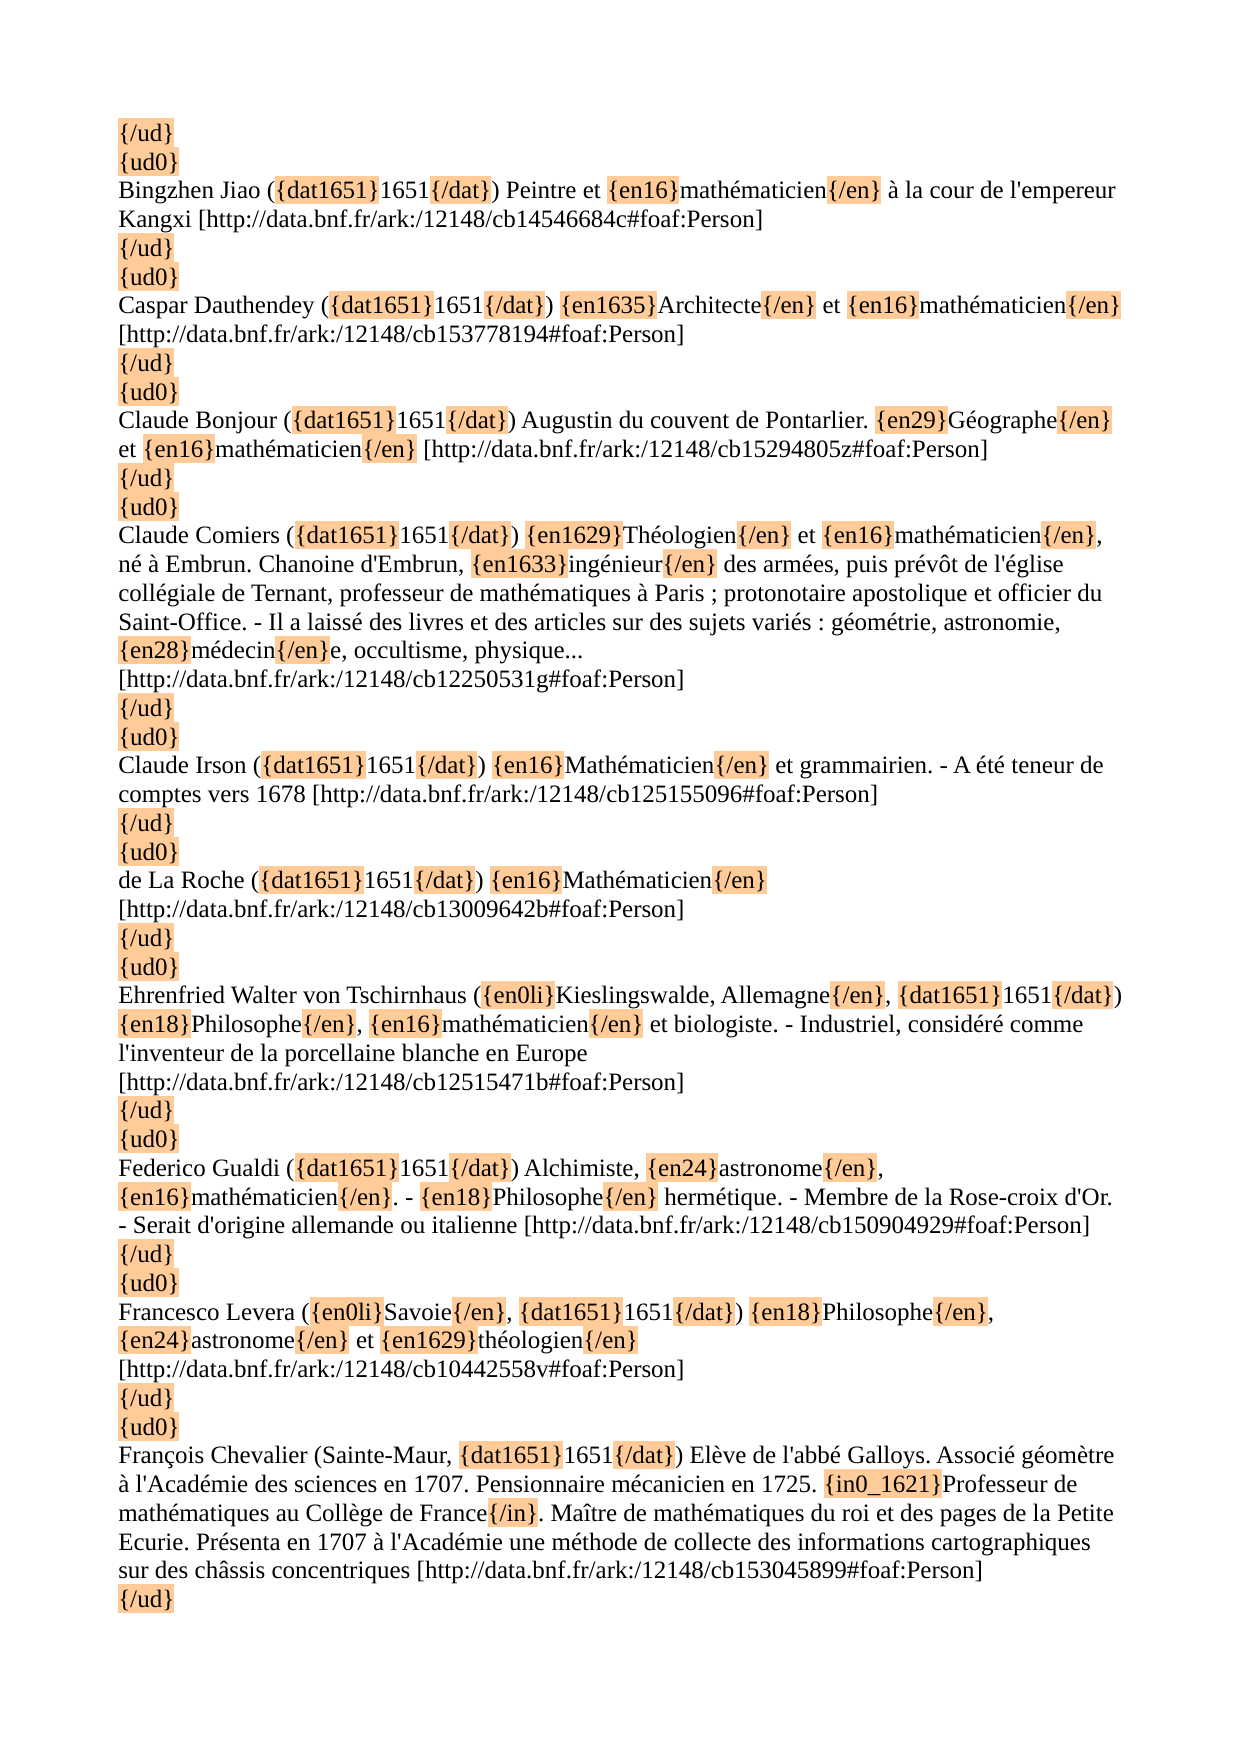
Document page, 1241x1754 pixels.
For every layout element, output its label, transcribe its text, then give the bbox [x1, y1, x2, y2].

text {/ud} [118, 233, 1122, 262]
text Federico Gualdi ({dat1651}1651{/dat}) Alchimiste, {en24}astronome{/en}, {en16}mathématicien{/en}. - {en18}Philosophe{/en} hermétique. - Membre de la Rose-croix d'Or. - Serait d'origine allemande ou italienne [http://data.bnf.fr/ark:/12148/cb150904929#foaf:Person] [118, 1153, 1122, 1239]
text {ud0} [118, 837, 1122, 866]
text {/ud} [118, 1239, 1122, 1268]
text {/ud} [118, 348, 1122, 377]
text Claude Bonjour ({dat1651}1651{/dat}) Augustin du couvent de Pontarlier. {en29}Géographe{/en} et {en16}mathématicien{/en} [http://data.bnf.fr/ark:/12148/cb15294805z#foaf:Person] [118, 406, 1122, 463]
text François Chevalier (Sainte-Maur, {dat1651}1651{/dat}) Elève de l'abbé Galloys. Associé géomètre à l'Académie des sciences en 1707. Pensionnaire mécanicien en 1725. {in0_1621}Professeur de mathématiques au Collège de France{/in}. Maître de mathématiques du roi et des pages de la Petite Ecurie. Présenta en 1707 à l'Académie une méthode de collecte des informations cartographiques sur des châssis concentriques [http://data.bnf.fr/ark:/12148/cb153045899#foaf:Person] [118, 1441, 1122, 1584]
text {ud0} [118, 1268, 1122, 1297]
text Claude Irson ({dat1651}1651{/dat}) {en16}Mathématicien{/en} et grammairien. - A été teneur de comptes vers 1678 [http://data.bnf.fr/ark:/12148/cb125155096#foaf:Person] [118, 751, 1122, 808]
text {/ud} [118, 693, 1122, 722]
text {/ud} [118, 463, 1122, 492]
text {ud0} [118, 1412, 1122, 1441]
text Francesco Levera ({en0li}Savoie{/en}, {dat1651}1651{/dat}) {en18}Philosophe{/en}, {en24}astronome{/en} et {en1629}théologien{/en} [http://data.bnf.fr/ark:/12148/cb10442558v#foaf:Person] [118, 1297, 1122, 1383]
text {ud0} [118, 147, 1122, 176]
text Claude Comiers ({dat1651}1651{/dat}) {en1629}Théologien{/en} et {en16}mathématicien{/en}, né à Embrun. Chanoine d'Embrun, {en1633}ingénieur{/en} des armées, puis prévôt de l'église collégiale de Ternant, professeur de mathématiques à Paris ; protonotaire apostolique et officier du Saint-Office. - Il a laissé des livres et des articles sur des sujets variés : géométrie, astronomie, {en28}médecin{/en}e, occultisme, physique... [http://data.bnf.fr/ark:/12148/cb12250531g#foaf:Person] [118, 521, 1122, 693]
text Ehrenfried Walter von Tschirnhaus ({en0li}Kieslingswalde, Allemagne{/en}, {dat1651}1651{/dat}) {en18}Philosophe{/en}, {en16}mathématicien{/en} et biologiste. - Industriel, considéré comme l'inventeur de la porcellaine blanche en Europe [http://data.bnf.fr/ark:/12148/cb12515471b#foaf:Person] [118, 981, 1122, 1096]
text {/ud} [118, 1584, 1122, 1613]
text {ud0} [118, 377, 1122, 406]
text Caspar Dauthendey ({dat1651}1651{/dat}) {en1635}Architecte{/en} et {en16}mathématicien{/en} [http://data.bnf.fr/ark:/12148/cb153778194#foaf:Person] [118, 291, 1122, 348]
text {ud0} [118, 492, 1122, 521]
text {/ud} [118, 118, 1122, 147]
text {ud0} [118, 952, 1122, 981]
text {/ud} [118, 808, 1122, 837]
text {/ud} [118, 923, 1122, 952]
text {ud0} [118, 1124, 1122, 1153]
text {ud0} [118, 262, 1122, 291]
text de La Roche ({dat1651}1651{/dat}) {en16}Mathématicien{/en} [http://data.bnf.fr/ark:/12148/cb13009642b#foaf:Person] [118, 866, 1122, 923]
text {/ud} [118, 1383, 1122, 1412]
text {/ud} [118, 1096, 1122, 1124]
text {ud0} [118, 722, 1122, 751]
text Bingzhen Jiao ({dat1651}1651{/dat}) Peintre et {en16}mathématicien{/en} à la cour de l'empereur Kangxi [http://data.bnf.fr/ark:/12148/cb14546684c#foaf:Person] [118, 176, 1122, 233]
